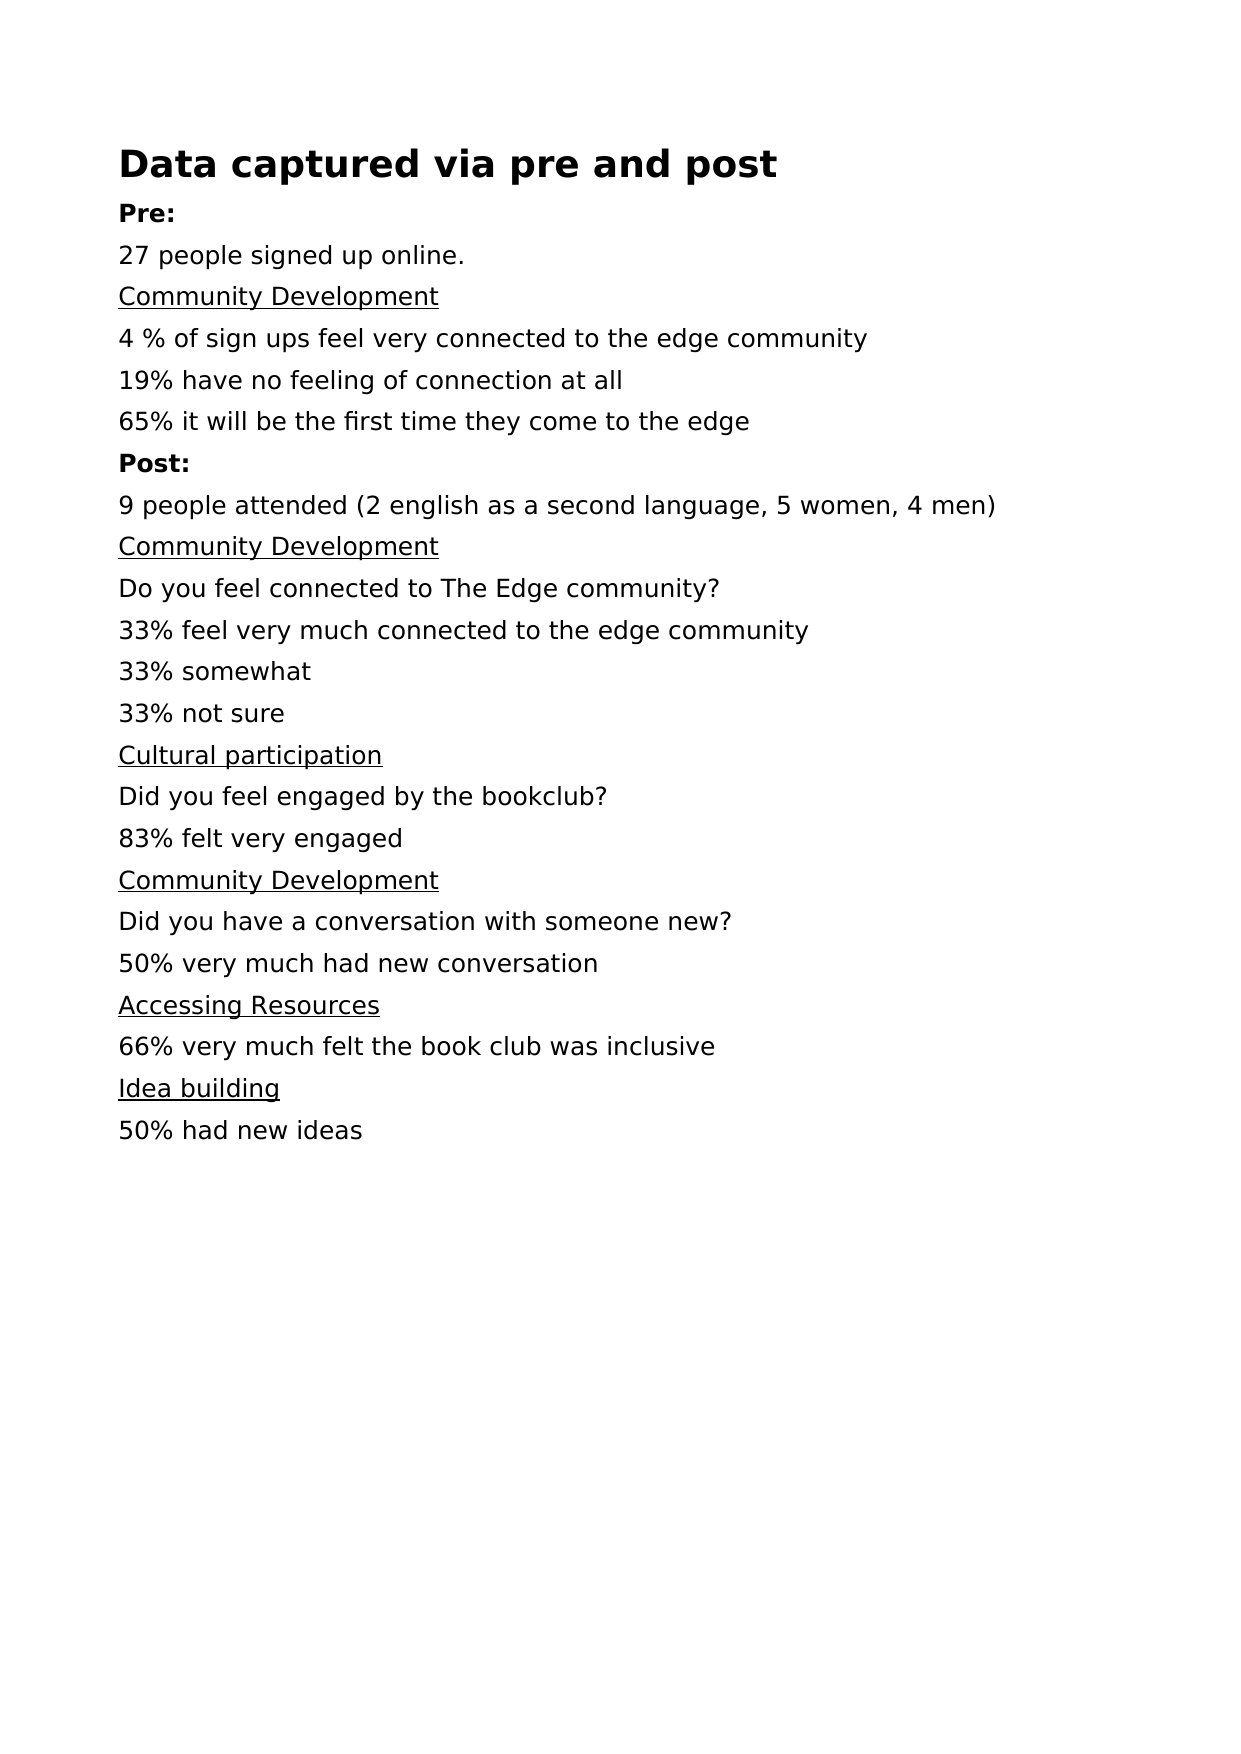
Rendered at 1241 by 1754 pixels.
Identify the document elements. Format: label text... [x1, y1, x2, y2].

text 27 people signed up online. [118, 241, 1122, 270]
text 50% had new ideas [118, 1116, 1122, 1145]
text Did you feel engaged by the bookclub? [118, 783, 1122, 812]
text 19% have no feeling of connection at all [118, 366, 1122, 395]
text Idea building [118, 1074, 1122, 1103]
text Post: [118, 449, 1122, 478]
text 50% very much had new conversation [118, 949, 1122, 978]
text 66% very much felt the book club was inclusive [118, 1033, 1122, 1062]
text Cultural participation [118, 741, 1122, 770]
text Do you feel connected to The Edge community? [118, 574, 1122, 603]
text 65% it will be the first time they come to the edge [118, 408, 1122, 437]
text Did you have a conversation with someone new? [118, 908, 1122, 937]
text Accessing Resources [118, 991, 1122, 1020]
text Community Development [118, 533, 1122, 562]
text Pre: [118, 199, 1122, 228]
text 33% somewhat [118, 658, 1122, 687]
text 9 people attended (2 english as a second language, 5 women, 4 men) [118, 491, 1122, 520]
text 33% feel very much connected to the edge community [118, 616, 1122, 645]
text Community Development [118, 283, 1122, 312]
subtitle Data captured via pre and post [118, 143, 1122, 187]
text 4 % of sign ups feel very connected to the edge community [118, 324, 1122, 353]
text 83% felt very engaged [118, 824, 1122, 853]
text 33% not sure [118, 699, 1122, 728]
text Community Development [118, 866, 1122, 895]
